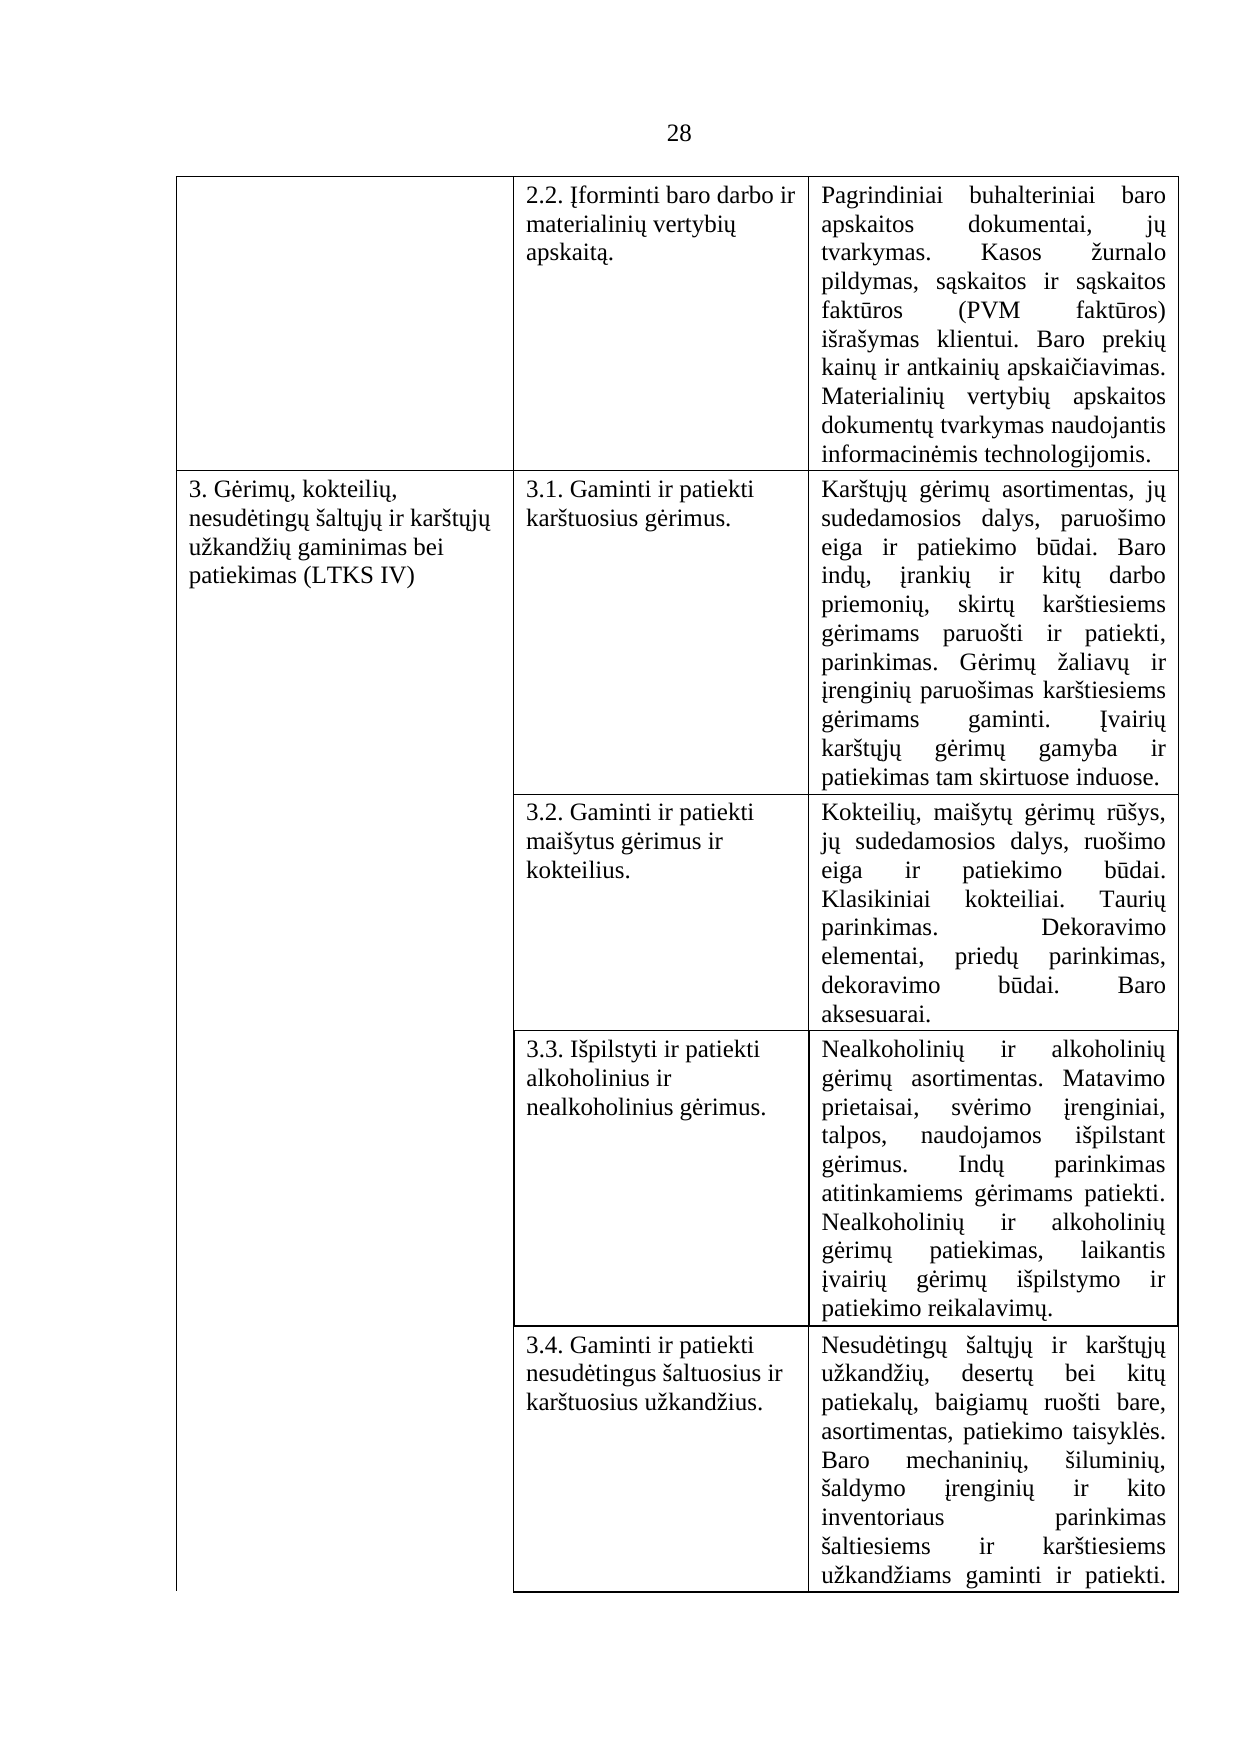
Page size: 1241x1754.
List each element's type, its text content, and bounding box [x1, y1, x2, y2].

table_cell 2.2. Įforminti baro darbo ir materialinių vertybių apskaitą. [514, 177, 808, 470]
table_cell Nealkoholinių ir alkoholinių gėrimų asortimentas. Matavimo prietaisai, svėrimo įrenginiai, talpos, naudojamos išpilstant gėrimus. Indų parinkimas atitinkamiems gėrimams patiekti. Nealkoholinių ir alkoholinių gėrimų patiekimas, laikantis įvairių gėrimų išpilstymo ir patiekimo reikalavimų. [810, 1031, 1177, 1325]
table_cell [177, 177, 513, 470]
table_cell 3.2. Gaminti ir patiekti maišytus gėrimus ir kokteilius. [514, 795, 808, 1030]
table_cell Pagrindiniai buhalteriniai baro apskaitos dokumentai, jų tvarkymas. Kasos žurnalo pildymas, sąskaitos ir sąskaitos faktūros (PVM faktūros) išrašymas klientui. Baro prekių kainų ir antkainių apskaičiavimas. Materialinių vertybių apskaitos dokumentų tvarkymas naudojantis informacinėmis technologijomis. [809, 177, 1178, 470]
table_cell 3.1. Gaminti ir patiekti karštuosius gėrimus. [514, 471, 808, 793]
table_cell 3.3. Išpilstyti ir patiekti alkoholinius ir nealkoholinius gėrimus. [515, 1031, 808, 1325]
table_cell Karštųjų gėrimų asortimentas, jų sudedamosios dalys, paruošimo eiga ir patiekimo būdai. Baro indų, įrankių ir kitų darbo priemonių, skirtų karštiesiems gėrimams paruošti ir patiekti, parinkimas. Gėrimų žaliavų ir įrenginių paruošimas karštiesiems gėrimams gaminti. Įvairių karštųjų gėrimų gamyba ir patiekimas tam skirtuose induose. [809, 471, 1178, 793]
table_cell 3.4. Gaminti ir patiekti nesudėtingus šaltuosius ir karštuosius užkandžius. [514, 1327, 808, 1591]
table_cell Nesudėtingų šaltųjų ir karštųjų užkandžių, desertų bei kitų patiekalų, baigiamų ruošti bare, asortimentas, patiekimo taisyklės. Baro mechaninių, šiluminių, šaldymo įrenginių ir kito inventoriaus parinkimas šaltiesiems ir karštiesiems užkandžiams gaminti ir patiekti. [809, 1327, 1178, 1591]
table_cell 3. Gėrimų, kokteilių, nesudėtingų šaltųjų ir karštųjų užkandžių gaminimas bei patiekimas (LTKS IV) [177, 471, 513, 1591]
table_cell Kokteilių, maišytų gėrimų rūšys, jų sudedamosios dalys, ruošimo eiga ir patiekimo būdai. Klasikiniai kokteiliai. Taurių parinkimas. Dekoravimo elementai, priedų parinkimas, dekoravimo būdai. Baro aksesuarai. [809, 795, 1178, 1030]
